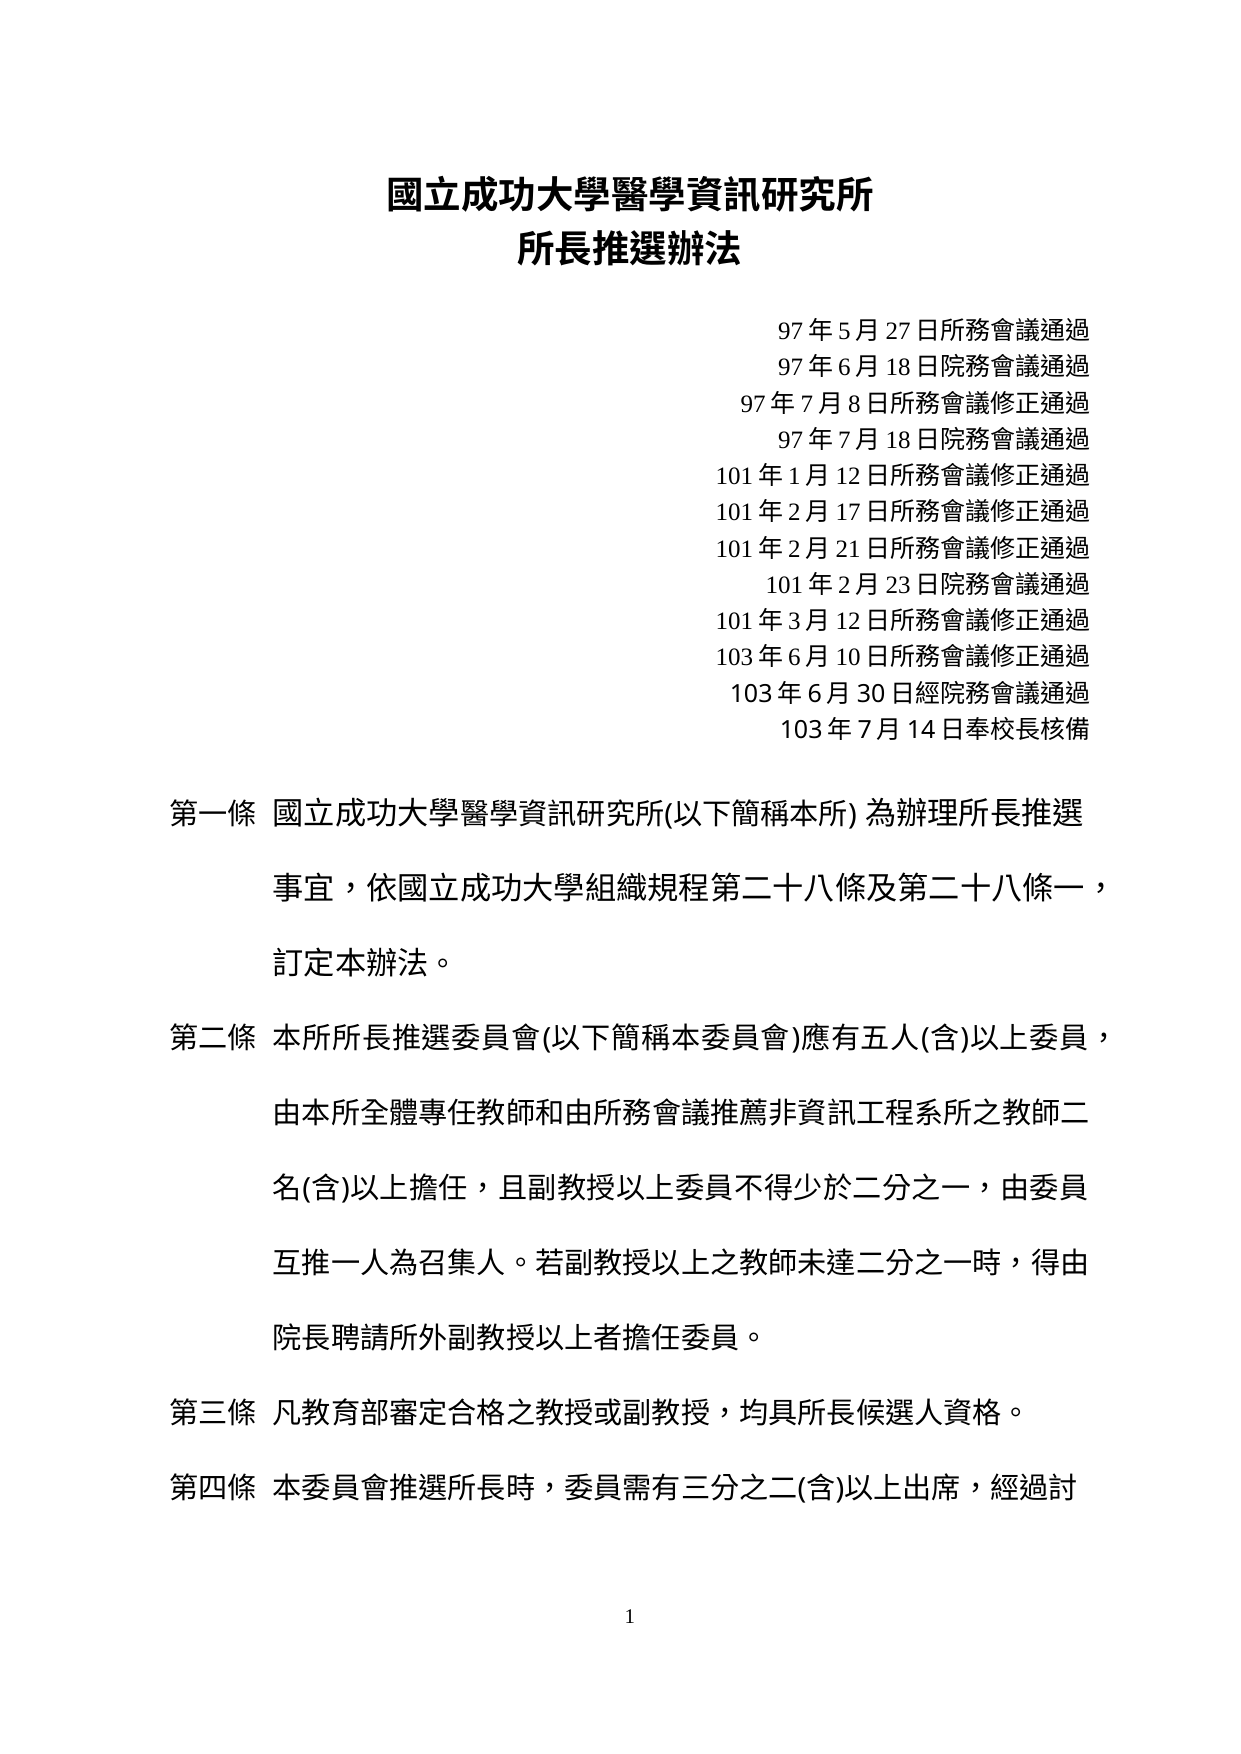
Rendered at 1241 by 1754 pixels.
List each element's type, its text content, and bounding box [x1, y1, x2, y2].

text 101年2月21日所務會議修正通過 [169, 528, 1090, 564]
text 97年7月8日所務會議修正通過 [169, 383, 1090, 419]
list 凡教育部審定合格之教授或副教授，均具所長候選人資格。 [169, 1373, 1090, 1448]
text 101年2月23日院務會議通過 [169, 564, 1090, 601]
text 103年6月10日所務會議修正通過 [169, 637, 1090, 673]
text 103年6月30日經院務會議通過 [169, 673, 1090, 709]
list 本委員會推選所長時，委員需有三分之二(含)以上出席，經過討 [169, 1448, 1090, 1523]
text 所長推選辦法 [169, 219, 1090, 273]
text 101年3月12日所務會議修正通過 [169, 601, 1090, 637]
text 97年5月27日所務會議通過 [169, 311, 1090, 347]
text 101年2月17日所務會議修正通過 [169, 492, 1090, 528]
text 國立成功大學醫學資訊研究所 [169, 164, 1090, 219]
text 97年6月18日院務會議通過 [169, 347, 1090, 383]
list 本所所長推選委員會(以下簡稱本委員會)應有五人(含)以上委員，由本所全體專任教師和由所務會議推薦非資訊工程系所之教師二名(含)以上擔任，且副教授以上委員不得少於二分之一，由委員互推一人為召集人。若副教授以上之教師未達二分之一時，得由院長聘請所外副教授以上者擔任委員。 [169, 998, 1090, 1373]
list 國立成功大學醫學資訊研究所(以下簡稱本所) 為辦理所長推選事宜，依國立成功大學組織規程第二十八條及第二十八條一，訂定本辦法。 [169, 773, 1090, 998]
text 103年7月14日奉校長核備 [169, 709, 1090, 746]
text 101年1月12日所務會議修正通過 [169, 456, 1090, 492]
text 97年7月18日院務會議通過 [169, 419, 1090, 456]
